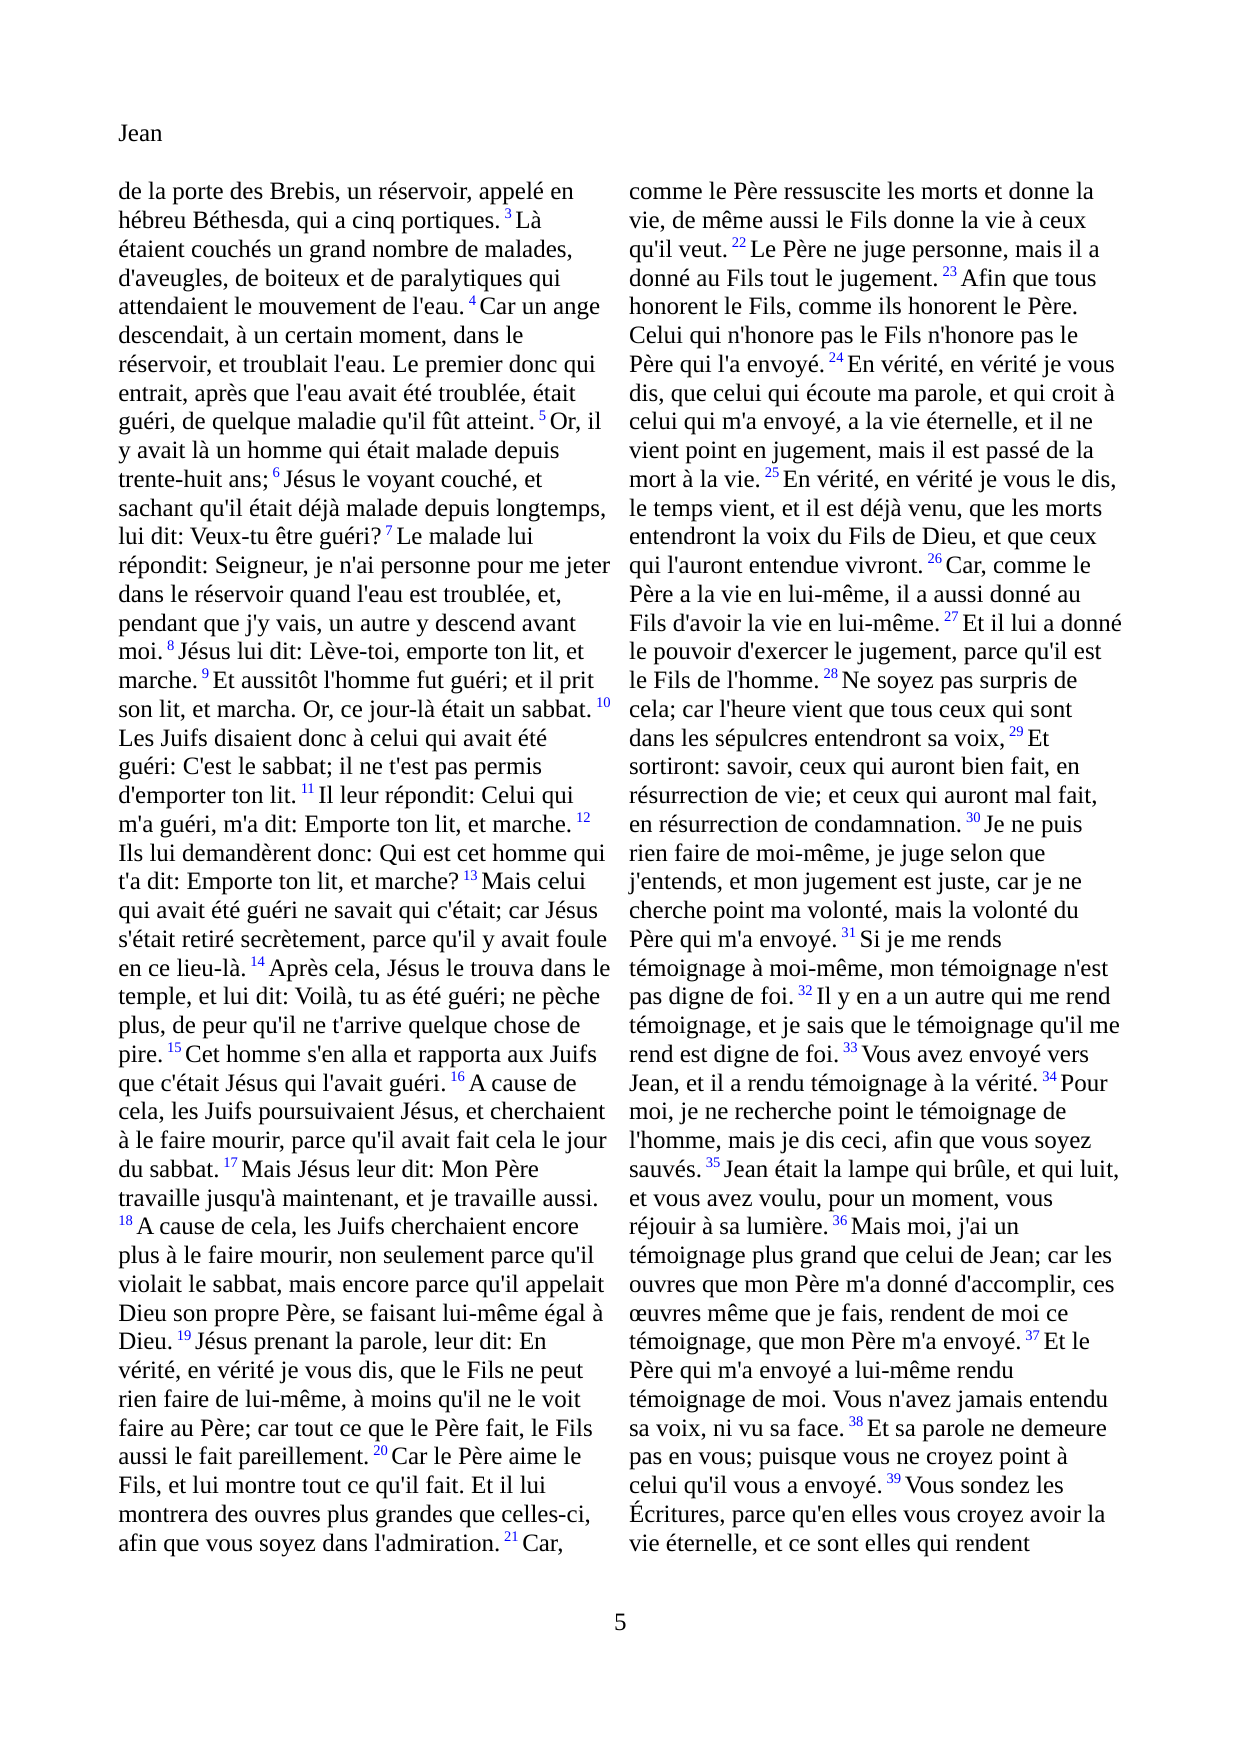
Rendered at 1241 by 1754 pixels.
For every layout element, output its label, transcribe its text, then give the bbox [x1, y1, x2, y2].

text comme le Père ressuscite les morts et donne la vie, de même aussi le Fils donne la vie à ceux qu'il veut. 22 Le Père ne juge personne, mais il a donné au Fils tout le jugement. 23 Afin que tous honorent le Fils, comme ils honorent le Père. Celui qui n'honore pas le Fils n'honore pas le Père qui l'a envoyé. 24 En vérité, en vérité je vous dis, que celui qui écoute ma parole, et qui croit à celui qui m'a envoyé, a la vie éternelle, et il ne vient point en jugement, mais il est passé de la mort à la vie. 25 En vérité, en vérité je vous le dis, le temps vient, et il est déjà venu, que les morts entendront la voix du Fils de Dieu, et que ceux qui l'auront entendue vivront. 26 Car, comme le Père a la vie en lui-même, il a aussi donné au Fils d'avoir la vie en lui-même. 27 Et il lui a donné le pouvoir d'exercer le jugement, parce qu'il est le Fils de l'homme. 28 Ne soyez pas surpris de cela; car l'heure vient que tous ceux qui sont dans les sépulcres entendront sa voix, 29 Et sortiront: savoir, ceux qui auront bien fait, en résurrection de vie; et ceux qui auront mal fait, en résurrection de condamnation. 30 Je ne puis rien faire de moi-même, je juge selon que j'entends, et mon jugement est juste, car je ne cherche point ma volonté, mais la volonté du Père qui m'a envoyé. 31 Si je me rends témoignage à moi-même, mon témoignage n'est pas digne de foi. 32 Il y en a un autre qui me rend témoignage, et je sais que le témoignage qu'il me rend est digne de foi. 33 Vous avez envoyé vers Jean, et il a rendu témoignage à la vérité. 34 Pour moi, je ne recherche point le témoignage de l'homme, mais je dis ceci, afin que vous soyez sauvés. 35 Jean était la lampe qui brûle, et qui luit, et vous avez voulu, pour un moment, vous réjouir à sa lumière. 36 Mais moi, j'ai un témoignage plus grand que celui de Jean; car les ouvres que mon Père m'a donné d'accomplir, ces œuvres même que je fais, rendent de moi ce témoignage, que mon Père m'a envoyé. 37 Et le Père qui m'a envoyé a lui-même rendu témoignage de moi. Vous n'avez jamais entendu sa voix, ni vu sa face. 38 Et sa parole ne demeure pas en vous; puisque vous ne croyez point à celui qu'il vous a envoyé. 39 Vous sondez les Écritures, parce qu'en elles vous croyez avoir la vie éternelle, et ce sont elles qui rendent [629, 176, 1122, 1556]
text de la porte des Brebis, un réservoir, appelé en hébreu Béthesda, qui a cinq portiques. 3 Là étaient couchés un grand nombre de malades, d'aveugles, de boiteux et de paralytiques qui attendaient le mouvement de l'eau. 4 Car un ange descendait, à un certain moment, dans le réservoir, et troublait l'eau. Le premier donc qui entrait, après que l'eau avait été troublée, était guéri, de quelque maladie qu'il fût atteint. 5 Or, il y avait là un homme qui était malade depuis trente-huit ans; 6 Jésus le voyant couché, et sachant qu'il était déjà malade depuis longtemps, lui dit: Veux-tu être guéri? 7 Le malade lui répondit: Seigneur, je n'ai personne pour me jeter dans le réservoir quand l'eau est troublée, et, pendant que j'y vais, un autre y descend avant moi. 8 Jésus lui dit: Lève-toi, emporte ton lit, et marche. 9 Et aussitôt l'homme fut guéri; et il prit son lit, et marcha. Or, ce jour-là était un sabbat. 10 Les Juifs disaient donc à celui qui avait été guéri: C'est le sabbat; il ne t'est pas permis d'emporter ton lit. 11 Il leur répondit: Celui qui m'a guéri, m'a dit: Emporte ton lit, et marche. 12 Ils lui demandèrent donc: Qui est cet homme qui t'a dit: Emporte ton lit, et marche? 13 Mais celui qui avait été guéri ne savait qui c'était; car Jésus s'était retiré secrètement, parce qu'il y avait foule en ce lieu-là. 14 Après cela, Jésus le trouva dans le temple, et lui dit: Voilà, tu as été guéri; ne pèche plus, de peur qu'il ne t'arrive quelque chose de pire. 15 Cet homme s'en alla et rapporta aux Juifs que c'était Jésus qui l'avait guéri. 16 A cause de cela, les Juifs poursuivaient Jésus, et cherchaient à le faire mourir, parce qu'il avait fait cela le jour du sabbat. 17 Mais Jésus leur dit: Mon Père travaille jusqu'à maintenant, et je travaille aussi. 18 A cause de cela, les Juifs cherchaient encore plus à le faire mourir, non seulement parce qu'il violait le sabbat, mais encore parce qu'il appelait Dieu son propre Père, se faisant lui-même égal à Dieu. 19 Jésus prenant la parole, leur dit: En vérité, en vérité je vous dis, que le Fils ne peut rien faire de lui-même, à moins qu'il ne le voit faire au Père; car tout ce que le Père fait, le Fils aussi le fait pareillement. 20 Car le Père aime le Fils, et lui montre tout ce qu'il fait. Et il lui montrera des ouvres plus grandes que celles-ci, afin que vous soyez dans l'admiration. 21 Car, [118, 176, 611, 1556]
